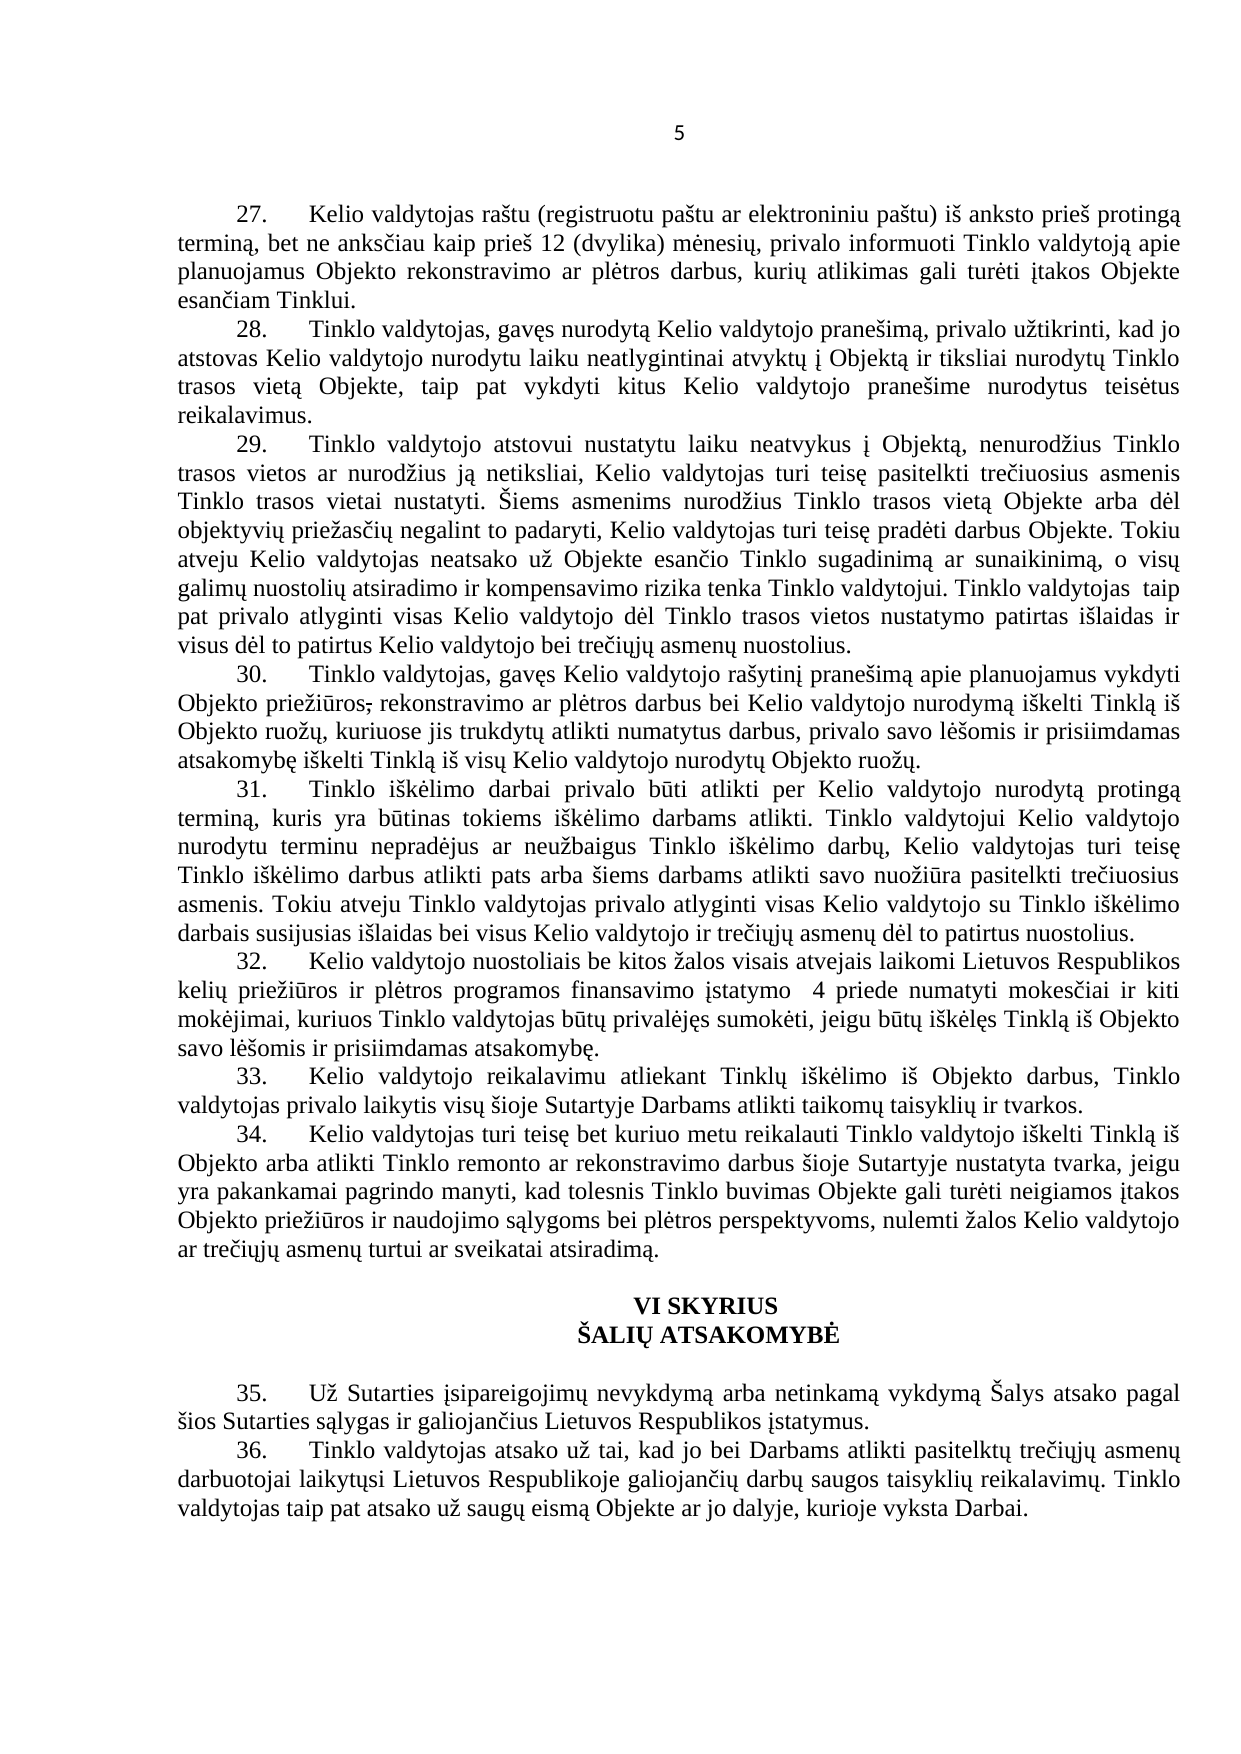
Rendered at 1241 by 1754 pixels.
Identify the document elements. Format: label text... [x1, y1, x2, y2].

text 31. Tinklo iškėlimo darbai privalo būti atlikti per Kelio valdytojo nurodytą protingą terminą, kuris yra būtinas tokiems iškėlimo darbams atlikti. Tinklo valdytojui Kelio valdytojo nurodytu terminu nepradėjus ar neužbaigus Tinklo iškėlimo darbų, Kelio valdytojas turi teisę Tinklo iškėlimo darbus atlikti pats arba šiems darbams atlikti savo nuožiūra pasitelkti trečiuosius asmenis. Tokiu atveju Tinklo valdytojas privalo atlyginti visas Kelio valdytojo su Tinklo iškėlimo darbais susijusias išlaidas bei visus Kelio valdytojo ir trečiųjų asmenų dėl to patirtus nuostolius. [177, 774, 1181, 946]
text VI SKYRIUS [214, 1291, 1181, 1320]
text 35. Už Sutarties įsipareigojimų nevykdymą arba netinkamą vykdymą Šalys atsako pagal šios Sutarties sąlygas ir galiojančius Lietuvos Respublikos įstatymus. [177, 1378, 1181, 1435]
text 36. Tinklo valdytojas atsako už tai, kad jo bei Darbams atlikti pasitelktų trečiųjų asmenų darbuotojai laikytųsi Lietuvos Respublikoje galiojančių darbų saugos taisyklių reikalavimų. Tinklo valdytojas taip pat atsako už saugų eismą Objekte ar jo dalyje, kurioje vyksta Darbai. [177, 1435, 1181, 1521]
text 30. Tinklo valdytojas, gavęs Kelio valdytojo rašytinį pranešimą apie planuojamus vykdyti Objekto priežiūros, rekonstravimo ar plėtros darbus bei Kelio valdytojo nurodymą iškelti Tinklą iš Objekto ruožų, kuriuose jis trukdytų atlikti numatytus darbus, privalo savo lėšomis ir prisiimdamas atsakomybę iškelti Tinklą iš visų Kelio valdytojo nurodytų Objekto ruožų. [177, 659, 1181, 774]
text 29. Tinklo valdytojo atstovui nustatytu laiku neatvykus į Objektą, nenurodžius Tinklo trasos vietos ar nurodžius ją netiksliai, Kelio valdytojas turi teisę pasitelkti trečiuosius asmenis Tinklo trasos vietai nustatyti. Šiems asmenims nurodžius Tinklo trasos vietą Objekte arba dėl objektyvių priežasčių negalint to padaryti, Kelio valdytojas turi teisę pradėti darbus Objekte. Tokiu atveju Kelio valdytojas neatsako už Objekte esančio Tinklo sugadinimą ar sunaikinimą, o visų galimų nuostolių atsiradimo ir kompensavimo rizika tenka Tinklo valdytojui. Tinklo valdytojas taip pat privalo atlyginti visas Kelio valdytojo dėl Tinklo trasos vietos nustatymo patirtas išlaidas ir visus dėl to patirtus Kelio valdytojo bei trečiųjų asmenų nuostolius. [177, 429, 1181, 659]
text 28. Tinklo valdytojas, gavęs nurodytą Kelio valdytojo pranešimą, privalo užtikrinti, kad jo atstovas Kelio valdytojo nurodytu laiku neatlygintinai atvyktų į Objektą ir tiksliai nurodytų Tinklo trasos vietą Objekte, taip pat vykdyti kitus Kelio valdytojo pranešime nurodytus teisėtus reikalavimus. [177, 314, 1181, 429]
text 34. Kelio valdytojas turi teisę bet kuriuo metu reikalauti Tinklo valdytojo iškelti Tinklą iš Objekto arba atlikti Tinklo remonto ar rekonstravimo darbus šioje Sutartyje nustatyta tvarka, jeigu yra pakankamai pagrindo manyti, kad tolesnis Tinklo buvimas Objekte gali turėti neigiamos įtakos Objekto priežiūros ir naudojimo sąlygoms bei plėtros perspektyvoms, nulemti žalos Kelio valdytojo ar trečiųjų asmenų turtui ar sveikatai atsiradimą. [177, 1119, 1181, 1263]
text 33. Kelio valdytojo reikalavimu atliekant Tinklų iškėlimo iš Objekto darbus, Tinklo valdytojas privalo laikytis visų šioje Sutartyje Darbams atlikti taikomų taisyklių ir tvarkos. [177, 1061, 1181, 1119]
text 32. Kelio valdytojo nuostoliais be kitos žalos visais atvejais laikomi Lietuvos Respublikos kelių priežiūros ir plėtros programos finansavimo įstatymo 4 priede numatyti mokesčiai ir kiti mokėjimai, kuriuos Tinklo valdytojas būtų privalėjęs sumokėti, jeigu būtų iškėlęs Tinklą iš Objekto savo lėšomis ir prisiimdamas atsakomybę. [177, 946, 1181, 1061]
text 27. Kelio valdytojas raštu (registruotu paštu ar elektroniniu paštu) iš anksto prieš protingą terminą, bet ne anksčiau kaip prieš 12 (dvylika) mėnesių, privalo informuoti Tinklo valdytoją apie planuojamus Objekto rekonstravimo ar plėtros darbus, kurių atlikimas gali turėti įtakos Objekte esančiam Tinklui. [177, 199, 1181, 314]
text ŠALIŲ ATSAKOMYBĖ [214, 1320, 1181, 1349]
